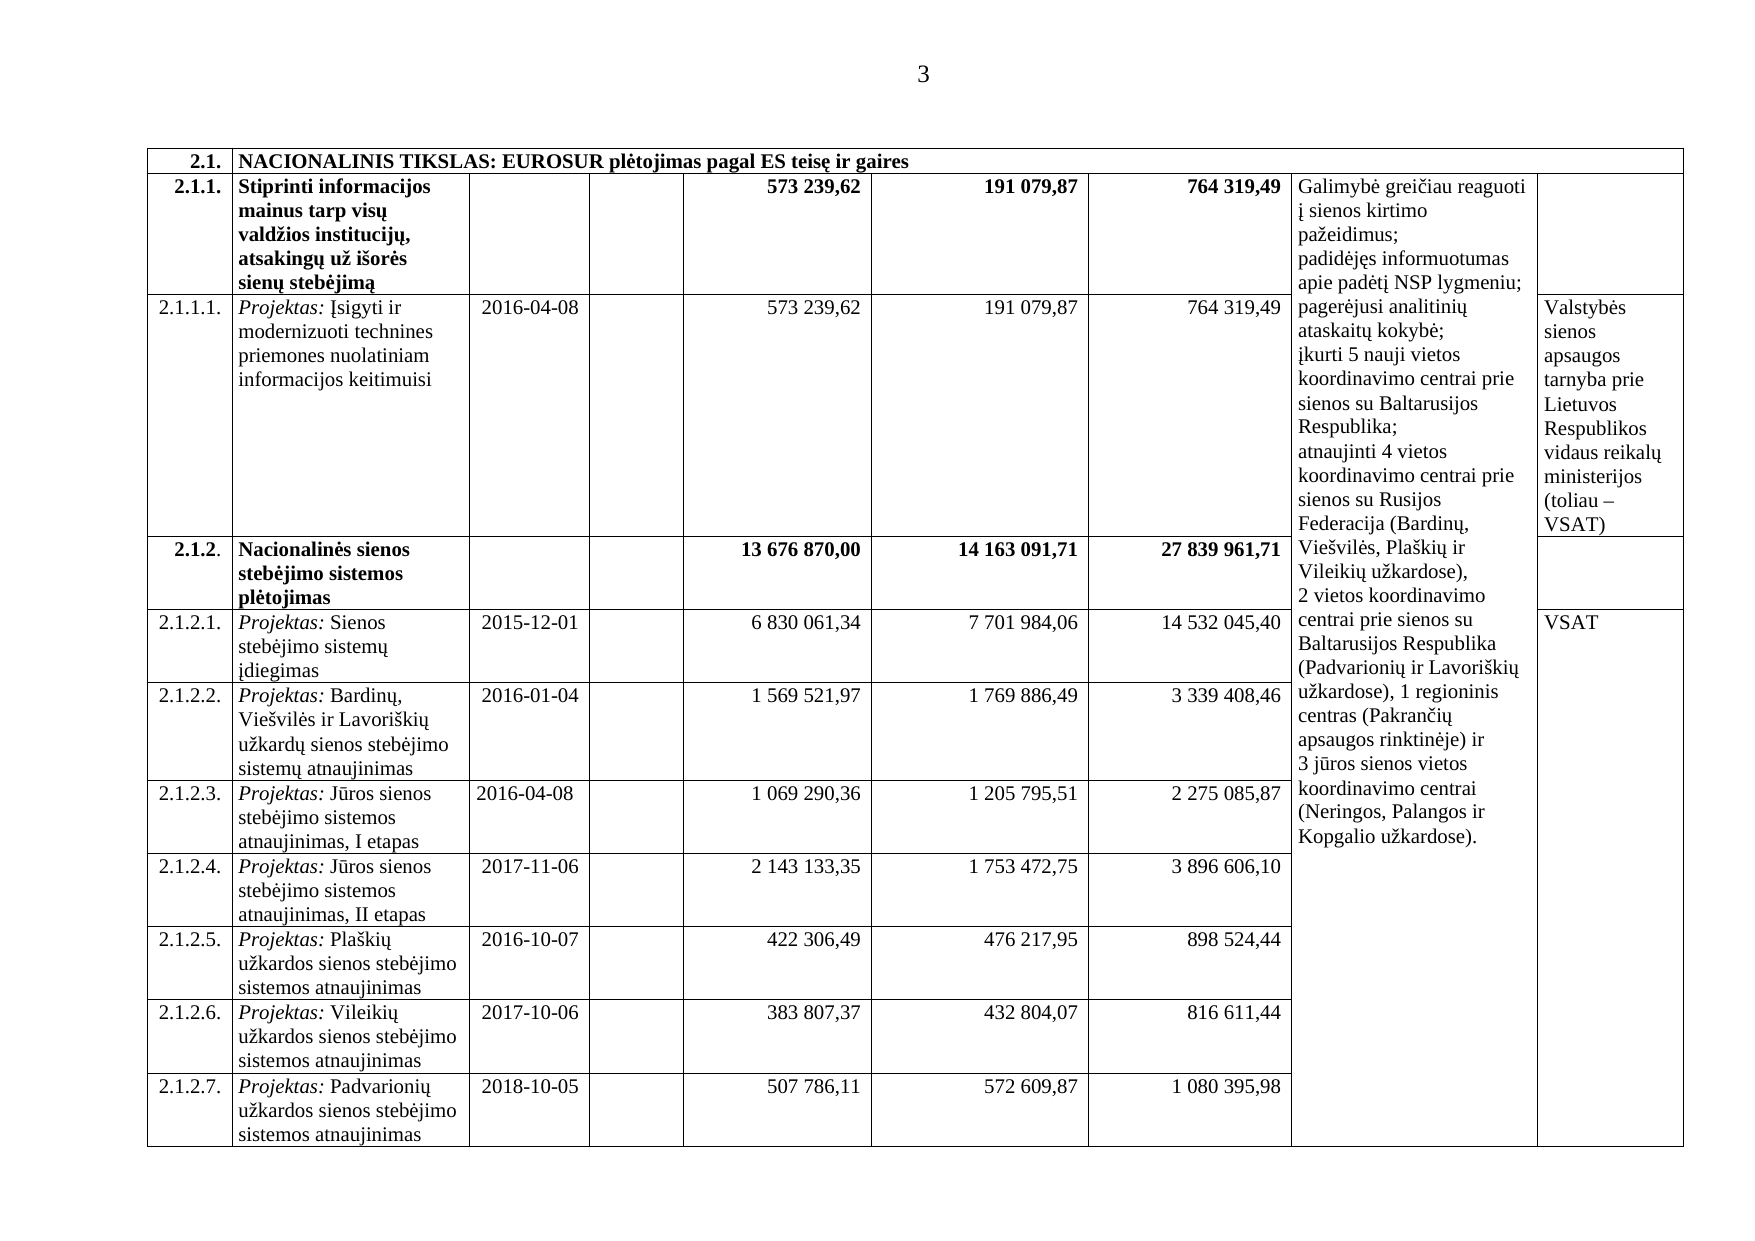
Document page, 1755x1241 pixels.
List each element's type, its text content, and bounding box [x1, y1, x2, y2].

table_cell Projektas: Sienos stebėjimo sistemų įdiegimas [233, 610, 469, 682]
table_cell 1 069 290,36 [684, 781, 871, 853]
table_cell 2 275 085,87 [1089, 781, 1291, 853]
table_cell Projektas: Plaškių užkardos sienos stebėjimo sistemos atnaujinimas [233, 927, 469, 999]
table_cell [470, 174, 589, 294]
table_cell [590, 610, 683, 682]
table_cell 1 569 521,97 [684, 683, 871, 779]
table_cell 383 807,37 [684, 1000, 871, 1072]
table_cell 7 701 984,06 [872, 610, 1088, 682]
table_cell 2.1.2.6. [148, 1000, 232, 1072]
table_cell Nacionalinės sienos stebėjimo sistemos plėtojimas [233, 537, 469, 609]
table_cell 3 896 606,10 [1089, 854, 1291, 926]
table_cell Projektas: Bardinų, Viešvilės ir Lavoriškių užkardų sienos stebėjimo sistemų atnaujinimas [233, 683, 469, 779]
table_cell 2.1.2.5. [148, 927, 232, 999]
table_cell 1 769 886,49 [872, 683, 1088, 779]
table_cell [1538, 537, 1683, 609]
table_cell [590, 781, 683, 853]
table_cell 432 804,07 [872, 1000, 1088, 1072]
table_cell [590, 854, 683, 926]
table_cell 2015-12-01 [470, 610, 589, 682]
table_cell Projektas: Įsigyti ir modernizuoti technines priemones nuolatiniam informacijos keitimuisi [233, 295, 469, 536]
table_cell VSAT [1538, 610, 1683, 1146]
table_cell 2.1.1.1. [148, 295, 232, 536]
table_cell [590, 537, 683, 609]
table_cell [590, 295, 683, 536]
table_cell 2016-04-08 [470, 781, 589, 853]
table_cell 2.1.1. [148, 174, 232, 294]
table_cell 1 205 795,51 [872, 781, 1088, 853]
table_cell Projektas: Vileikių užkardos sienos stebėjimo sistemos atnaujinimas [233, 1000, 469, 1072]
table_cell 191 079,87 [872, 174, 1088, 294]
table_cell 2017-11-06 [470, 854, 589, 926]
table_cell Galimybė greičiau reaguoti į sienos kirtimo pažeidimus; padidėjęs informuotumas apie padėtį NSP lygmeniu; pagerėjusi analitinių ataskaitų kokybė; įkurti 5 nauji vietos koordinavimo centrai prie sienos su Baltarusijos Respublika; atnaujinti 4 vietos koordinavimo centrai prie sienos su Rusijos Federacija (Bardinų, Viešvilės, Plaškių ir Vileikių užkardose), 2 vietos koordinavimo centrai prie sienos su Baltarusijos Respublika (Padvarionių ir Lavoriškių užkardose), 1 regioninis centras (Pakrančių apsaugos rinktinėje) ir 3 jūros sienos vietos koordinavimo centrai (Neringos, Palangos ir Kopgalio užkardose). [1292, 174, 1537, 1146]
table_cell 2.1.2.3. [148, 781, 232, 853]
table_cell 1 080 395,98 [1089, 1074, 1291, 1146]
table_cell 2018-10-05 [470, 1074, 589, 1146]
table_cell [590, 683, 683, 779]
table_cell 816 611,44 [1089, 1000, 1291, 1072]
table_cell 573 239,62 [684, 295, 871, 536]
table_cell Projektas: Jūros sienos stebėjimo sistemos atnaujinimas, II etapas [233, 854, 469, 926]
table_cell Stiprinti informacijos mainus tarp visų valdžios institucijų, atsakingų už išorės sienų stebėjimą [233, 174, 469, 294]
table_cell 3 339 408,46 [1089, 683, 1291, 779]
table_cell [590, 174, 683, 294]
table_cell 191 079,87 [872, 295, 1088, 536]
table_cell 764 319,49 [1089, 174, 1291, 294]
table_cell Projektas: Padvarionių užkardos sienos stebėjimo sistemos atnaujinimas [233, 1074, 469, 1146]
table_cell 2016-10-07 [470, 927, 589, 999]
table_cell NACIONALINIS TIKSLAS: EUROSUR plėtojimas pagal ES teisę ir gaires [233, 149, 1683, 173]
table_cell 764 319,49 [1089, 295, 1291, 536]
table_cell 14 532 045,40 [1089, 610, 1291, 682]
table_cell 2016-04-08 [470, 295, 589, 536]
table_cell 2.1.2. [148, 537, 232, 609]
table_cell 2017-10-06 [470, 1000, 589, 1072]
table_cell 2.1.2.4. [148, 854, 232, 926]
table_cell 2016-01-04 [470, 683, 589, 779]
table_cell 1 753 472,75 [872, 854, 1088, 926]
table_cell [1538, 174, 1683, 294]
table_cell 573 239,62 [684, 174, 871, 294]
table_cell 2.1.2.2. [148, 683, 232, 779]
table_cell [590, 1074, 683, 1146]
table_cell 2.1.2.1. [148, 610, 232, 682]
table_cell 27 839 961,71 [1089, 537, 1291, 609]
table_cell 2 143 133,35 [684, 854, 871, 926]
table_cell 572 609,87 [872, 1074, 1088, 1146]
table_cell 898 524,44 [1089, 927, 1291, 999]
table_cell 422 306,49 [684, 927, 871, 999]
table_cell [590, 927, 683, 999]
table_cell 2.1.2.7. [148, 1074, 232, 1146]
table_cell 13 676 870,00 [684, 537, 871, 609]
table_cell 476 217,95 [872, 927, 1088, 999]
table_cell Projektas: Jūros sienos stebėjimo sistemos atnaujinimas, I etapas [233, 781, 469, 853]
table_cell Valstybės sienos apsaugos tarnyba prie Lietuvos Respublikos vidaus reikalų ministerijos (toliau – VSAT) [1538, 295, 1683, 536]
table_cell 2.1. [148, 149, 232, 173]
table_cell 6 830 061,34 [684, 610, 871, 682]
table_cell 14 163 091,71 [872, 537, 1088, 609]
table_cell [470, 537, 589, 609]
table_cell [590, 1000, 683, 1072]
table_cell 507 786,11 [684, 1074, 871, 1146]
